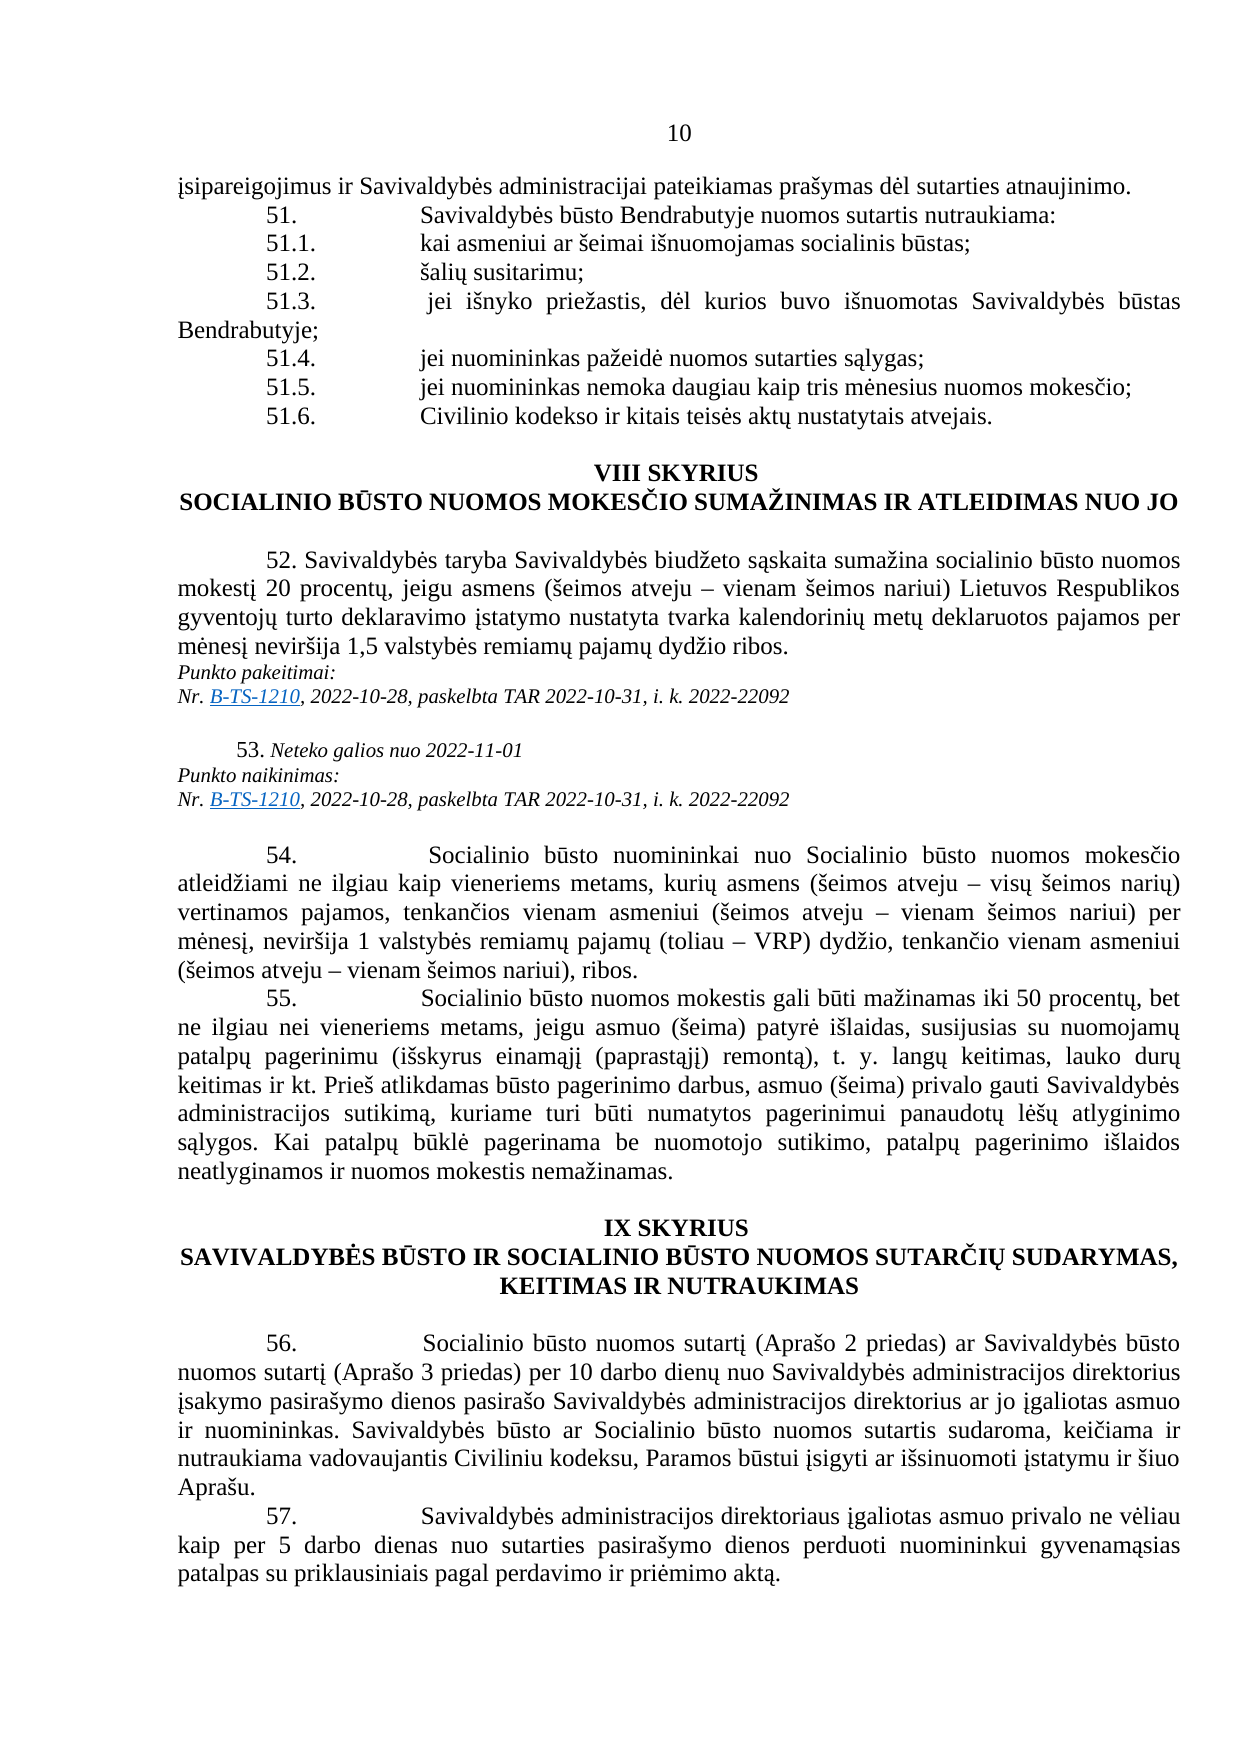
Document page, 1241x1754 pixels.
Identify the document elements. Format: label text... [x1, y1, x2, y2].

text 51.6. Civilinio kodekso ir kitais teisės aktų nustatytais atvejais. [177, 401, 1181, 430]
text įsipareigojimus ir Savivaldybės administracijai pateikiamas prašymas dėl sutarties atnaujinimo. [177, 171, 1181, 200]
text 52. Savivaldybės taryba Savivaldybės biudžeto sąskaita sumažina socialinio būsto nuomos mokestį 20 procentų, jeigu asmens (šeimos atveju – vienam šeimos nariui) Lietuvos Respublikos gyventojų turto deklaravimo įstatymo nustatyta tvarka kalendorinių metų deklaruotos pajamos per mėnesį neviršija 1,5 valstybės remiamų pajamų dydžio ribos. [177, 545, 1181, 660]
text 54. Socialinio būsto nuomininkai nuo Socialinio būsto nuomos mokesčio atleidžiami ne ilgiau kaip vieneriems metams, kurių asmens (šeimos atveju – visų šeimos narių) vertinamos pajamos, tenkančios vienam asmeniui (šeimos atveju – vienam šeimos nariui) per mėnesį, neviršija 1 valstybės remiamų pajamų (toliau – VRP) dydžio, tenkančio vienam asmeniui (šeimos atveju – vienam šeimos nariui), ribos. [177, 840, 1181, 983]
text 55. Socialinio būsto nuomos mokestis gali būti mažinamas iki 50 procentų, bet ne ilgiau nei vieneriems metams, jeigu asmuo (šeima) patyrė išlaidas, susijusias su nuomojamų patalpų pagerinimu (išskyrus einamąjį (paprastąjį) remontą), t. y. langų keitimas, lauko durų keitimas ir kt. Prieš atlikdamas būsto pagerinimo darbus, asmuo (šeima) privalo gauti Savivaldybės administracijos sutikimą, kuriame turi būti numatytos pagerinimui panaudotų lėšų atlyginimo sąlygos. Kai patalpų būklė pagerinama be nuomotojo sutikimo, patalpų pagerinimo išlaidos neatlyginamos ir nuomos mokestis nemažinamas. [177, 983, 1181, 1185]
text SOCIALINIO BŪSTO NUOMOS MOKESČIO SUMAŽINIMAS IR ATLEIDIMAS NUO JO [177, 487, 1181, 516]
text 56. Socialinio būsto nuomos sutartį (Aprašo 2 priedas) ar Savivaldybės būsto nuomos sutartį (Aprašo 3 priedas) per 10 darbo dienų nuo Savivaldybės administracijos direktorius įsakymo pasirašymo dienos pasirašo Savivaldybės administracijos direktorius ar jo įgaliotas asmuo ir nuomininkas. Savivaldybės būsto ar Socialinio būsto nuomos sutartis sudaroma, keičiama ir nutraukiama vadovaujantis Civiliniu kodeksu, Paramos būstui įsigyti ar išsinuomoti įstatymu ir šiuo Aprašu. [177, 1328, 1181, 1501]
text 51.4. jei nuomininkas pažeidė nuomos sutarties sąlygas; [177, 343, 1181, 372]
text 53. Neteko galios nuo 2022-11-01 [177, 737, 1181, 763]
text 51.3. jei išnyko priežastis, dėl kurios buvo išnuomotas Savivaldybės būstas Bendrabutyje; [177, 286, 1181, 343]
text Punkto naikinimas: [177, 763, 1181, 787]
text Nr. B-TS-1210, 2022-10-28, paskelbta TAR 2022-10-31, i. k. 2022-22092 [177, 684, 1181, 708]
text 51.1. kai asmeniui ar šeimai išnuomojamas socialinis būstas; [177, 228, 1181, 257]
text VIII SKYRIUS [177, 458, 1181, 487]
text SAVIVALDYBĖS BŪSTO IR SOCIALINIO BŪSTO NUOMOS SUTARČIŲ SUDARYMAS, KEITIMAS IR NUTRAUKIMAS [177, 1242, 1181, 1300]
text 51. Savivaldybės būsto Bendrabutyje nuomos sutartis nutraukiama: [177, 200, 1181, 228]
text Nr. B-TS-1210, 2022-10-28, paskelbta TAR 2022-10-31, i. k. 2022-22092 [177, 787, 1181, 811]
text 51.2. šalių susitarimu; [177, 257, 1181, 286]
text IX SKYRIUS [177, 1213, 1181, 1242]
text 57. Savivaldybės administracijos direktoriaus įgaliotas asmuo privalo ne vėliau kaip per 5 darbo dienas nuo sutarties pasirašymo dienos perduoti nuomininkui gyvenamąsias patalpas su priklausiniais pagal perdavimo ir priėmimo aktą. [177, 1501, 1181, 1587]
text Punkto pakeitimai: [177, 660, 1181, 684]
text 51.5. jei nuomininkas nemoka daugiau kaip tris mėnesius nuomos mokesčio; [177, 372, 1181, 401]
